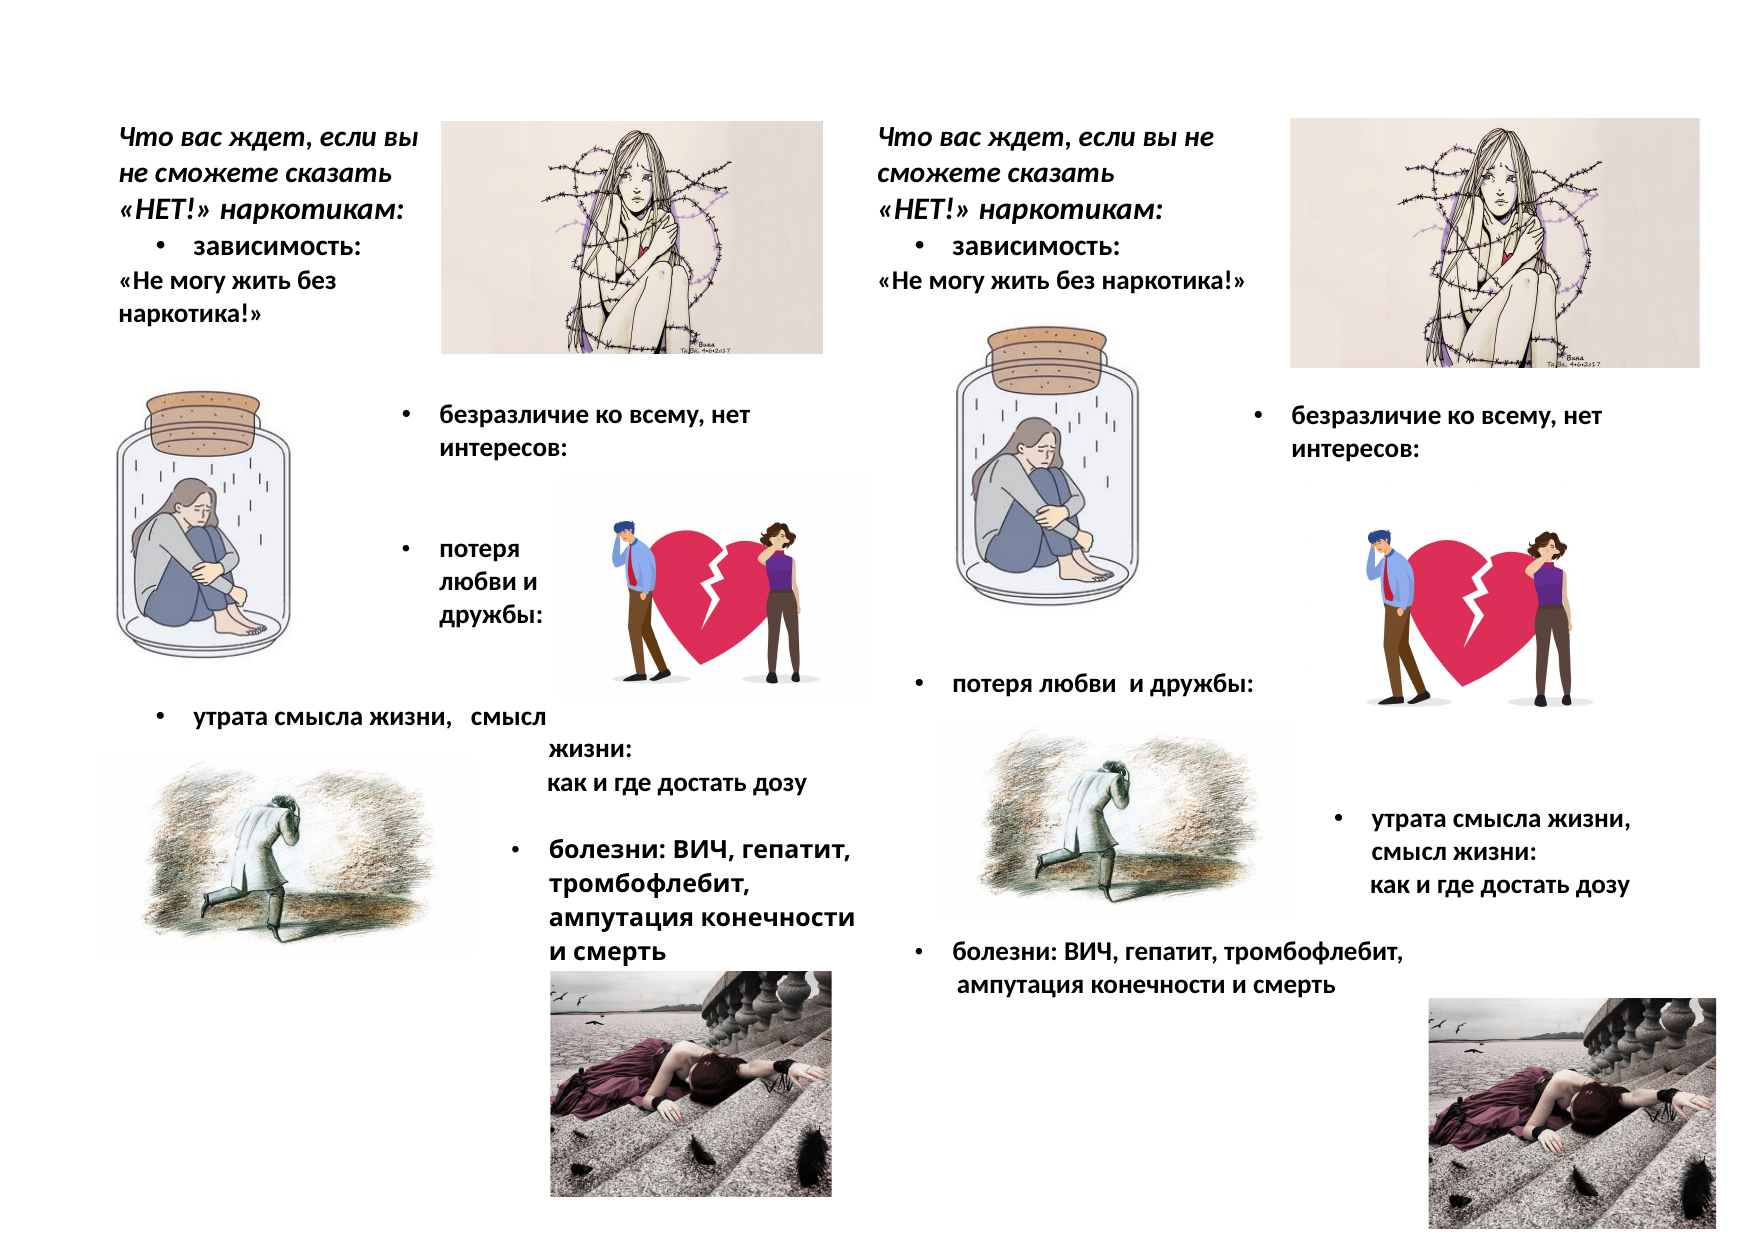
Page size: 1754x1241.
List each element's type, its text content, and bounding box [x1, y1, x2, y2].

picture [555, 476, 874, 701]
list болезни: ВИЧ, гепатит, тромбофлебит, [914, 934, 1636, 967]
picture [1290, 118, 1700, 368]
picture [936, 721, 1297, 916]
text [877, 867, 936, 900]
text как и где достать дозу [474, 765, 877, 798]
picture [98, 755, 474, 957]
list потеря любви и дружбы: [365, 531, 555, 631]
picture [878, 297, 1217, 635]
text [823, 263, 877, 329]
list зависимость: [914, 227, 1290, 263]
text «Не могу жить без наркотика!» [877, 263, 1290, 296]
list утрата смысла жизни, смысл жизни: [156, 699, 877, 765]
list утрата смысла жизни, смысл жизни: [1297, 801, 1636, 867]
picture [42, 363, 365, 686]
list потеря любви и дружбы: [914, 667, 1304, 700]
list [823, 227, 877, 263]
picture [1304, 480, 1652, 726]
picture [550, 971, 832, 1197]
text как и где достать дозу [1297, 867, 1636, 900]
text «Не могу жить без наркотика!» [118, 263, 441, 329]
list болезни: ВИЧ, гепатит, тромбофлебит, ампутация конечности и смерть [156, 832, 877, 968]
picture [441, 121, 823, 354]
list зависимость: [156, 227, 441, 263]
list безразличие ко всему, нет интересов: [365, 397, 877, 463]
list [914, 801, 936, 867]
text Что вас ждет, если вы не сможете сказать «НЕТ!» наркотикам: [877, 118, 1290, 227]
list безразличие ко всему, нет интересов: [1217, 398, 1636, 464]
text Что вас ждет, если вы не сможете сказать «НЕТ!» наркотикам: [118, 118, 877, 227]
picture [1428, 998, 1717, 1229]
text ампутация конечности и смерть [877, 967, 1636, 1000]
